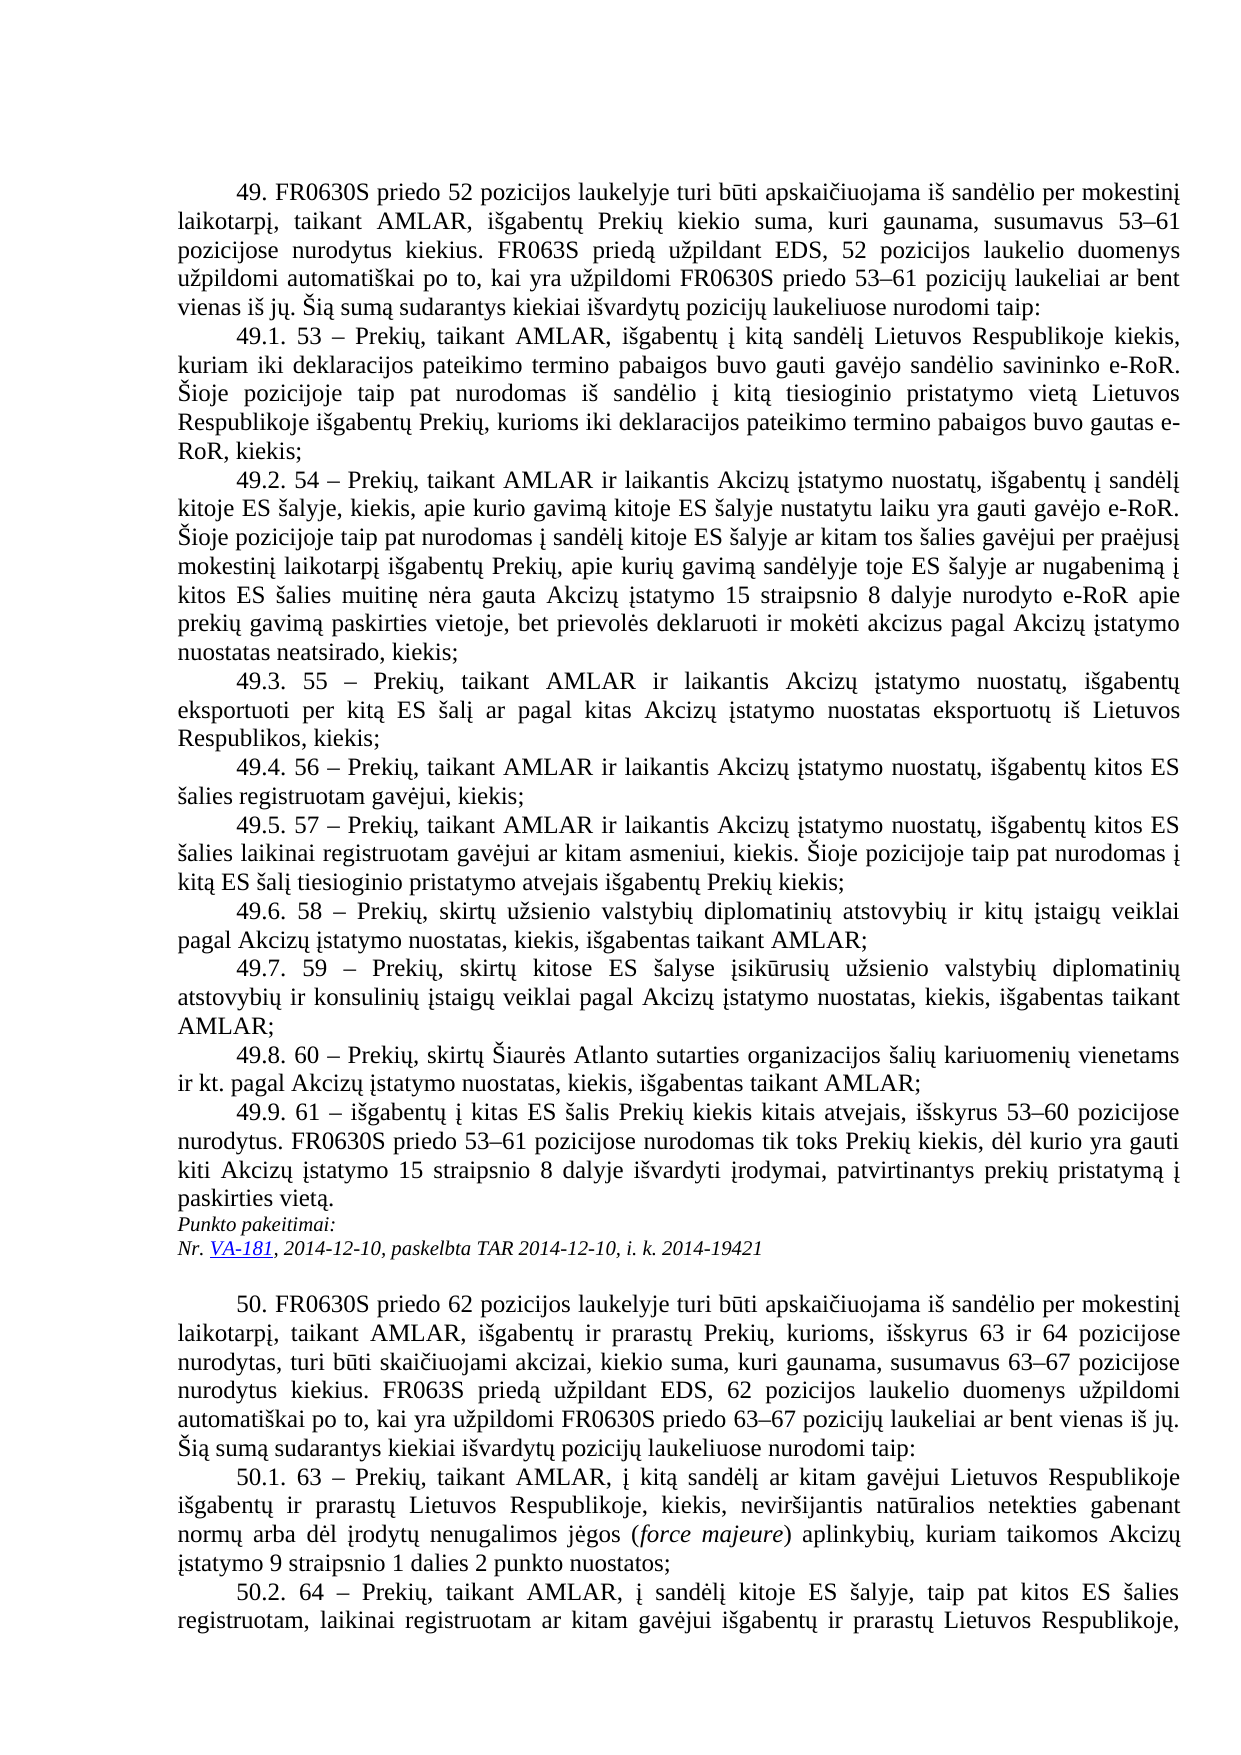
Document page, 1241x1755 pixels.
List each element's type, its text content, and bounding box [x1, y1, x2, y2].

text 49.5. 57 – Prekių, taikant AMLAR ir laikantis Akcizų įstatymo nuostatų, išgabentų kitos ES šalies laikinai registruotam gavėjui ar kitam asmeniui, kiekis. Šioje pozicijoje taip pat nurodomas į kitą ES šalį tiesioginio pristatymo atvejais išgabentų Prekių kiekis; [177, 810, 1181, 896]
text 49.9. 61 – išgabentų į kitas ES šalis Prekių kiekis kitais atvejais, išskyrus 53–60 pozicijose nurodytus. FR0630S priedo 53–61 pozicijose nurodomas tik toks Prekių kiekis, dėl kurio yra gauti kiti Akcizų įstatymo 15 straipsnio 8 dalyje išvardyti įrodymai, patvirtinantys prekių pristatymą į paskirties vietą. [177, 1097, 1181, 1212]
text Punkto pakeitimai: [177, 1212, 1181, 1236]
text 49.7. 59 – Prekių, skirtų kitose ES šalyse įsikūrusių užsienio valstybių diplomatinių atstovybių ir konsulinių įstaigų veiklai pagal Akcizų įstatymo nuostatas, kiekis, išgabentas taikant AMLAR; [177, 953, 1181, 1040]
text 49.8. 60 – Prekių, skirtų Šiaurės Atlanto sutarties organizacijos šalių kariuomenių vienetams ir kt. pagal Akcizų įstatymo nuostatas, kiekis, išgabentas taikant AMLAR; [177, 1040, 1181, 1097]
text 49.1. 53 – Prekių, taikant AMLAR, išgabentų į kitą sandėlį Lietuvos Respublikoje kiekis, kuriam iki deklaracijos pateikimo termino pabaigos buvo gauti gavėjo sandėlio savininko e-RoR. Šioje pozicijoje taip pat nurodomas iš sandėlio į kitą tiesioginio pristatymo vietą Lietuvos Respublikoje išgabentų Prekių, kurioms iki deklaracijos pateikimo termino pabaigos buvo gautas e-RoR, kiekis; [177, 321, 1181, 465]
text 49. FR0630S priedo 52 pozicijos laukelyje turi būti apskaičiuojama iš sandėlio per mokestinį laikotarpį, taikant AMLAR, išgabentų Prekių kiekio suma, kuri gaunama, susumavus 53–61 pozicijose nurodytus kiekius. FR063S priedą užpildant EDS, 52 pozicijos laukelio duomenys užpildomi automatiškai po to, kai yra užpildomi FR0630S priedo 53–61 pozicijų laukeliai ar bent vienas iš jų. Šią sumą sudarantys kiekiai išvardytų pozicijų laukeliuose nurodomi taip: [177, 177, 1181, 321]
text 49.4. 56 – Prekių, taikant AMLAR ir laikantis Akcizų įstatymo nuostatų, išgabentų kitos ES šalies registruotam gavėjui, kiekis; [177, 752, 1181, 810]
text 50.1. 63 – Prekių, taikant AMLAR, į kitą sandėlį ar kitam gavėjui Lietuvos Respublikoje išgabentų ir prarastų Lietuvos Respublikoje, kiekis, neviršijantis natūralios netekties gabenant normų arba dėl įrodytų nenugalimos jėgos (force majeure) aplinkybių, kuriam taikomos Akcizų įstatymo 9 straipsnio 1 dalies 2 punkto nuostatos; [177, 1462, 1181, 1577]
text 50. FR0630S priedo 62 pozicijos laukelyje turi būti apskaičiuojama iš sandėlio per mokestinį laikotarpį, taikant AMLAR, išgabentų ir prarastų Prekių, kurioms, išskyrus 63 ir 64 pozicijose nurodytas, turi būti skaičiuojami akcizai, kiekio suma, kuri gaunama, susumavus 63–67 pozicijose nurodytus kiekius. FR063S priedą užpildant EDS, 62 pozicijos laukelio duomenys užpildomi automatiškai po to, kai yra užpildomi FR0630S priedo 63–67 pozicijų laukeliai ar bent vienas iš jų. Šią sumą sudarantys kiekiai išvardytų pozicijų laukeliuose nurodomi taip: [177, 1289, 1181, 1462]
text Nr. VA-181, 2014-12-10, paskelbta TAR 2014-12-10, i. k. 2014-19421 [177, 1236, 1181, 1260]
text 49.6. 58 – Prekių, skirtų užsienio valstybių diplomatinių atstovybių ir kitų įstaigų veiklai pagal Akcizų įstatymo nuostatas, kiekis, išgabentas taikant AMLAR; [177, 896, 1181, 953]
text 49.2. 54 – Prekių, taikant AMLAR ir laikantis Akcizų įstatymo nuostatų, išgabentų į sandėlį kitoje ES šalyje, kiekis, apie kurio gavimą kitoje ES šalyje nustatytu laiku yra gauti gavėjo e-RoR. Šioje pozicijoje taip pat nurodomas į sandėlį kitoje ES šalyje ar kitam tos šalies gavėjui per praėjusį mokestinį laikotarpį išgabentų Prekių, apie kurių gavimą sandėlyje toje ES šalyje ar nugabenimą į kitos ES šalies muitinę nėra gauta Akcizų įstatymo 15 straipsnio 8 dalyje nurodyto e-RoR apie prekių gavimą paskirties vietoje, bet prievolės deklaruoti ir mokėti akcizus pagal Akcizų įstatymo nuostatas neatsirado, kiekis; [177, 465, 1181, 666]
text 50.2. 64 – Prekių, taikant AMLAR, į sandėlį kitoje ES šalyje, taip pat kitos ES šalies registruotam, laikinai registruotam ar kitam gavėjui išgabentų ir prarastų Lietuvos Respublikoje, [177, 1577, 1181, 1634]
text 49.3. 55 – Prekių, taikant AMLAR ir laikantis Akcizų įstatymo nuostatų, išgabentų eksportuoti per kitą ES šalį ar pagal kitas Akcizų įstatymo nuostatas eksportuotų iš Lietuvos Respublikos, kiekis; [177, 666, 1181, 752]
